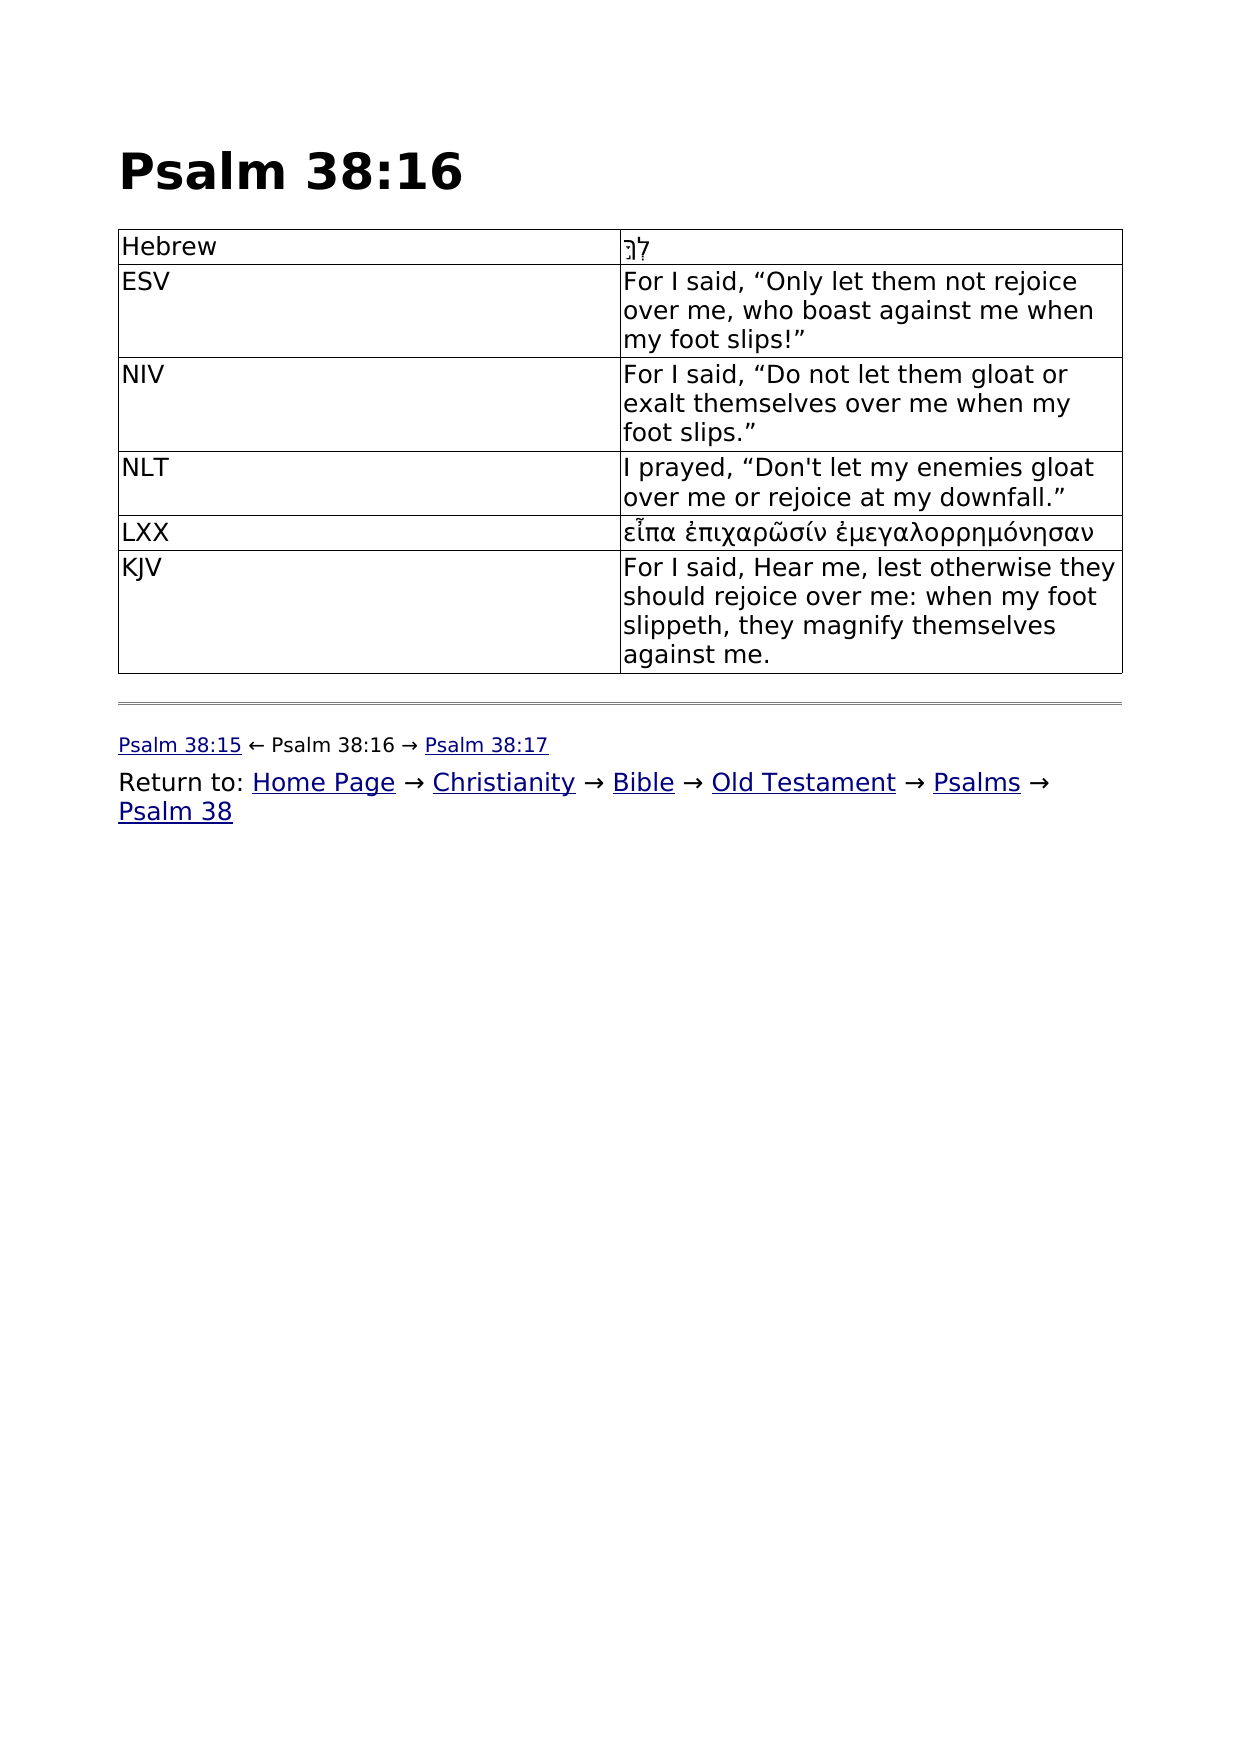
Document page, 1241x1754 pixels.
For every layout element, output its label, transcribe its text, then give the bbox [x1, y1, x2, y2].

table_cell LXX [119, 516, 620, 550]
table_header Hebrew [119, 230, 620, 264]
table_cell For I said, “Only let them not rejoice over me, who boast against me when my foot slips!” [621, 265, 1122, 357]
table_cell εἶπα ἐπιχαρῶσίν ἐμεγαλορρημόνησαν [621, 516, 1122, 550]
table_cell KJV [119, 551, 620, 673]
table_cell For I said, Hear me, lest otherwise they should rejoice over me: when my foot slippeth, they magnify themselves against me. [621, 551, 1122, 673]
table_cell I prayed, “Don't let my enemies gloat over me or rejoice at my downfall.” [621, 452, 1122, 515]
table_header לְךָ֣ [621, 230, 1122, 264]
text Return to: Home Page → Christianity → Bible → Old Testament → Psalms → Psalm 38 [118, 768, 1122, 826]
table_cell ESV [119, 265, 620, 357]
subtitle Psalm 38:16 [118, 143, 1122, 201]
table_cell For I said, “Do not let them gloat or exalt themselves over me when my foot slips.” [621, 358, 1122, 451]
table_cell NLT [119, 452, 620, 515]
table_cell NIV [119, 358, 620, 451]
text Psalm 38:15 ← Psalm 38:16 → Psalm 38:17 [118, 734, 1122, 768]
